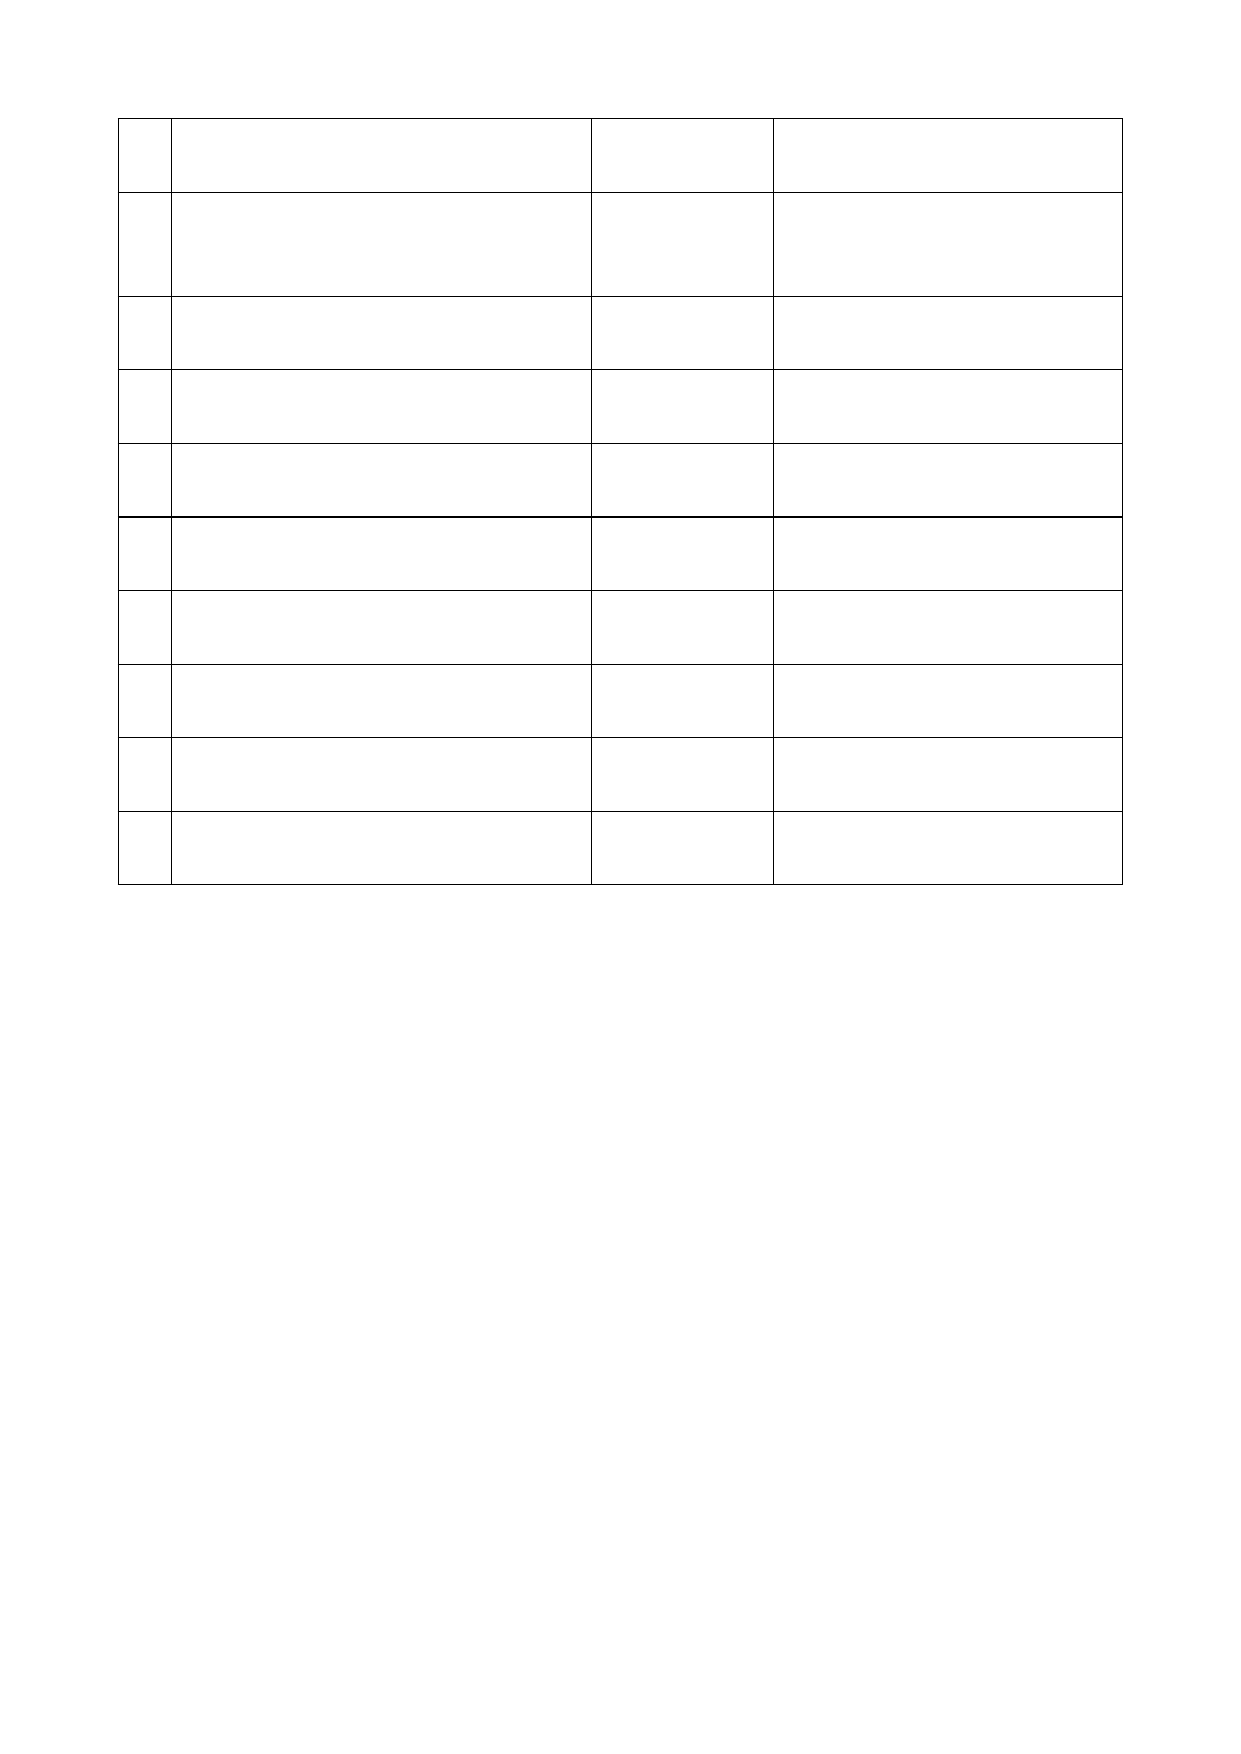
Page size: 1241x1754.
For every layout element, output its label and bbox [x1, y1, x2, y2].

table_cell [592, 297, 773, 369]
table_cell [774, 812, 1122, 884]
table_cell [172, 370, 591, 443]
table_cell [119, 665, 171, 737]
table_cell [774, 591, 1122, 663]
table_cell [119, 193, 171, 296]
table_cell [774, 297, 1122, 369]
table_cell [172, 665, 591, 737]
table_cell [592, 665, 773, 737]
table_cell [172, 738, 591, 811]
table_cell [592, 444, 773, 516]
table_cell [172, 444, 591, 516]
table_cell [774, 370, 1122, 443]
table_cell [172, 193, 591, 296]
table_cell [592, 119, 773, 192]
table_cell [774, 119, 1122, 192]
table_cell [119, 370, 171, 443]
table_cell [172, 591, 591, 663]
table_cell [119, 297, 171, 369]
table_cell [119, 738, 171, 811]
table_cell [119, 444, 171, 516]
table_cell [172, 119, 591, 192]
table_cell [119, 591, 171, 663]
table_cell [592, 591, 773, 663]
table_cell [172, 812, 591, 884]
table_cell [172, 518, 591, 590]
table_cell [119, 812, 171, 884]
table_cell [592, 518, 773, 590]
table_cell [119, 119, 171, 192]
table_cell [592, 812, 773, 884]
table_cell [774, 738, 1122, 811]
table_cell [592, 370, 773, 443]
table_cell [592, 738, 773, 811]
table_cell [774, 665, 1122, 737]
table_cell [774, 444, 1122, 516]
table_cell [172, 297, 591, 369]
table_cell [119, 518, 171, 590]
table_cell [592, 193, 773, 296]
table_cell [774, 518, 1122, 590]
table_cell [774, 193, 1122, 296]
